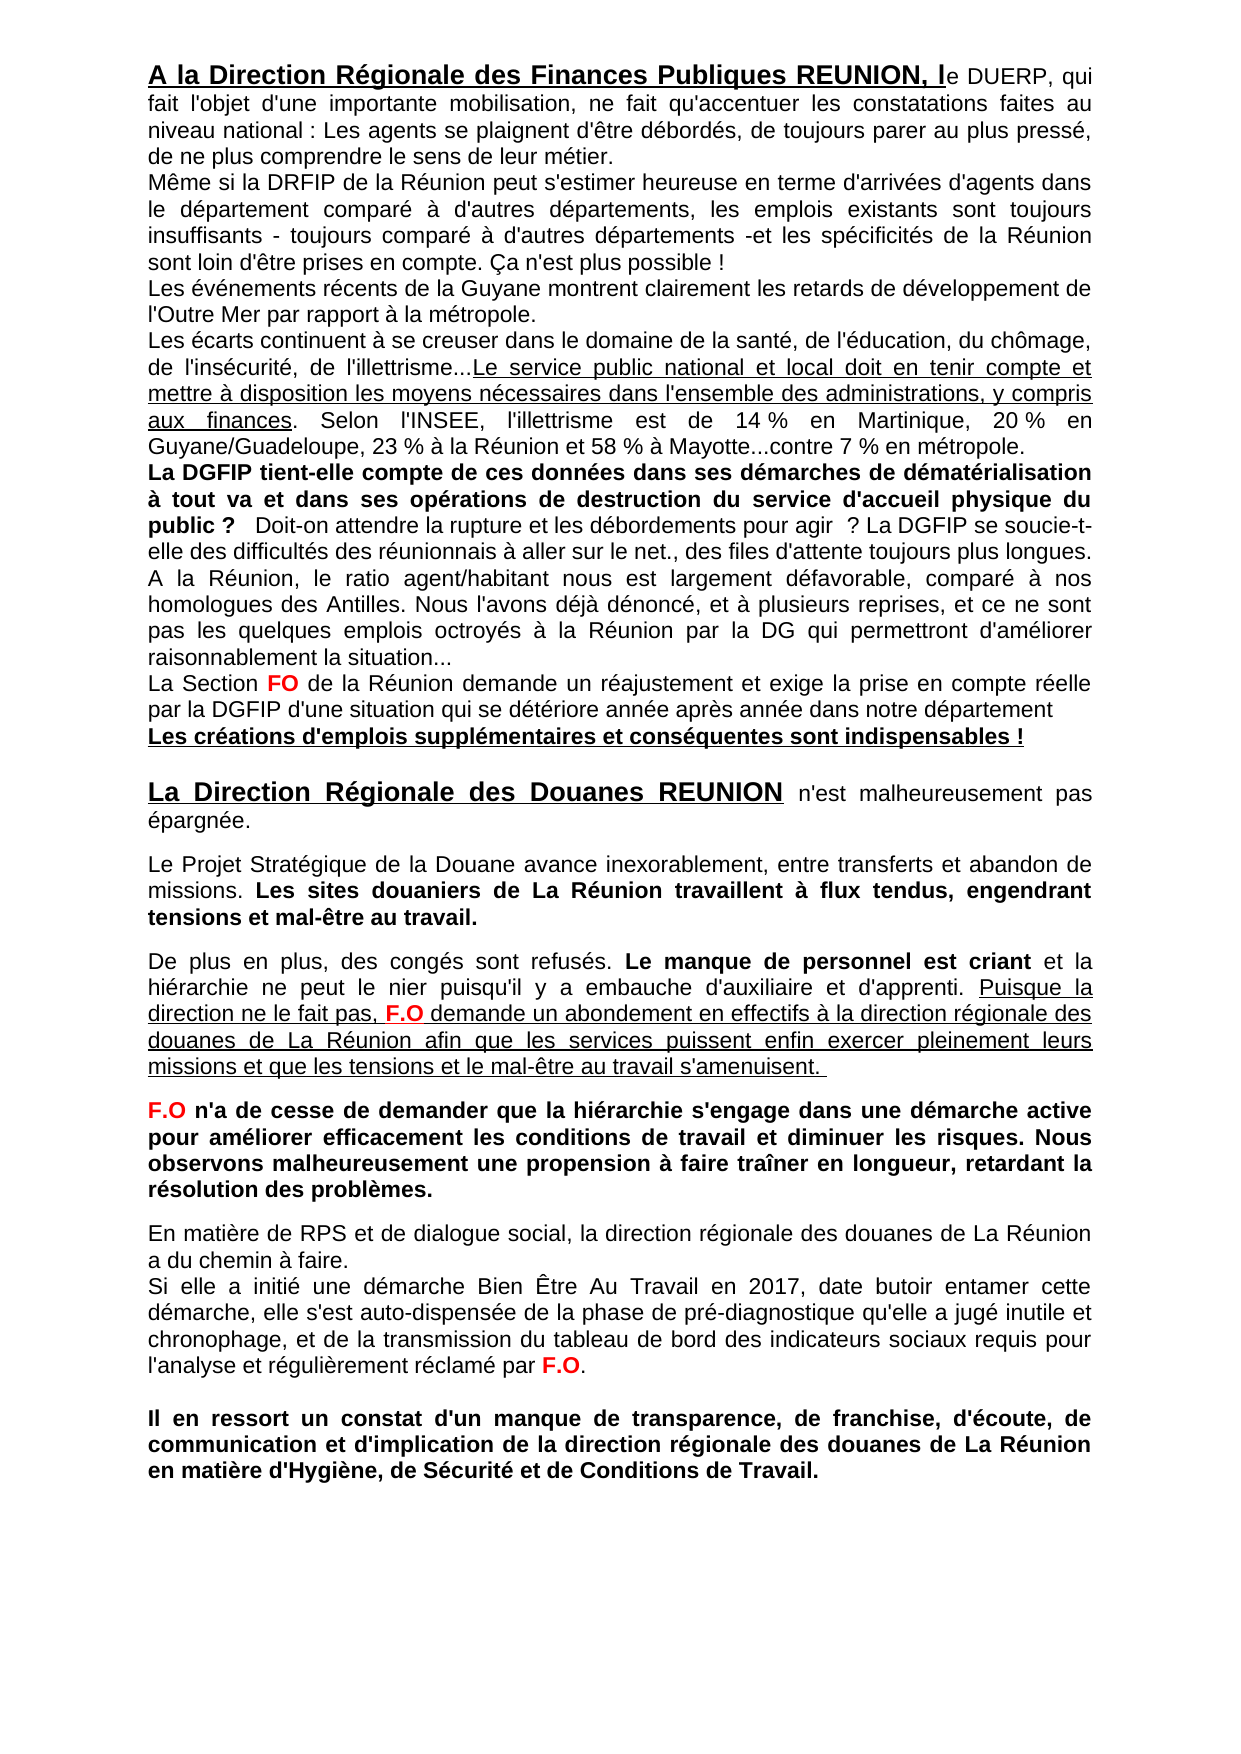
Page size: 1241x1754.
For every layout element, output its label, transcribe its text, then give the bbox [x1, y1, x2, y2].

text Même si la DRFIP de la Réunion peut s'estimer heureuse en terme d'arrivées d'agents dans le département comparé à d'autres départements, les emplois existants sont toujours insuffisants - toujours comparé à d'autres départements -et les spécificités de la Réunion sont loin d'être prises en compte. Ça n'est plus possible ! [148, 169, 1093, 275]
text aux finances. Selon l'INSEE, l'illettrisme est de 14 % en Martinique, 20 % en Guyane/Guadeloupe, 23 % à la Réunion et 58 % à Mayotte...contre 7 % en métropole. [148, 404, 1093, 459]
text Les événements récents de la Guyane montrent clairement les retards de développement de l'Outre Mer par rapport à la métropole. [148, 275, 1093, 327]
text F.O n'a de cesse de demander que la hiérarchie s'engage dans une démarche active pour améliorer efficacement les conditions de travail et diminuer les risques. Nous observons malheureusement une propension à faire traîner en longueur, retardant la résolution des problèmes. [148, 1097, 1093, 1202]
text Le Projet Stratégique de la Douane avance inexorablement, entre transferts et abandon de missions. Les sites douaniers de La Réunion travaillent à flux tendus, engendrant tensions et mal-être au travail. [148, 851, 1093, 930]
text Les écarts continuent à se creuser dans le domaine de la santé, de l'éducation, du chômage, de l'insécurité, de l'illettrisme...Le service public national et local doit en tenir compte et mettre à disposition les moyens nécessaires dans l'ensemble des administrations, y compris [148, 327, 1093, 403]
text En matière de RPS et de dialogue social, la direction régionale des douanes de La Réunion a du chemin à faire. [148, 1220, 1093, 1273]
text De plus en plus, des congés sont refusés. Le manque de personnel est criant et la hiérarchie ne peut le nier puisqu'il y a embauche d'auxiliaire et d'apprenti. Puisque la direction ne le fait pas, F.O demande un abondement en effectifs à la direction régionale des douanes de La Réunion afin que les services puissent enfin exercer pleinement leurs [148, 948, 1093, 1049]
text Si elle a initié une démarche Bien Être Au Travail en 2017, date butoir entamer cette démarche, elle s'est auto-dispensée de la phase de pré-diagnostique qu'elle a jugé inutile et chronophage, et de la transmission du tableau de bord des indicateurs sociaux requis pour l'analyse et régulièrement réclamé par F.O. [148, 1273, 1093, 1378]
text Les créations d'emplois supplémentaires et conséquentes sont indispensables ! [148, 723, 1093, 749]
text A la Réunion, le ratio agent/habitant nous est largement défavorable, comparé à nos homologues des Antilles. Nous l'avons déjà dénoncé, et à plusieurs reprises, et ce ne sont pas les quelques emplois octroyés à la Réunion par la DG qui permettront d'améliorer raisonnablement la situation... [148, 565, 1093, 670]
text A la Direction Régionale des Finances Publiques REUNION, le DUERP, qui fait l'objet d'une importante mobilisation, ne fait qu'accentuer les constatations faites au niveau national : Les agents se plaignent d'être débordés, de toujours parer au plus pressé, de ne plus comprendre le sens de leur métier. [148, 59, 1093, 169]
text missions et que les tensions et le mal-être au travail s'amenuisent. [148, 1051, 1093, 1079]
text Il en ressort un constat d'un manque de transparence, de franchise, d'écoute, de communication et d'implication de la direction régionale des douanes de La Réunion en matière d'Hygiène, de Sécurité et de Conditions de Travail. [148, 1405, 1093, 1484]
text La Direction Régionale des Douanes REUNION n'est malheureusement pas épargnée. [148, 776, 1093, 833]
text La DGFIP tient-elle compte de ces données dans ses démarches de dématérialisation à tout va et dans ses opérations de destruction du service d'accueil physique du public ? Doit-on attendre la rupture et les débordements pour agir ? La DGFIP se soucie-t-elle des difficultés des réunionnais à aller sur le net., des files d'attente toujours plus longues. [148, 459, 1093, 565]
text La Section FO de la Réunion demande un réajustement et exige la prise en compte réelle par la DGFIP d'une situation qui se détériore année après année dans notre département [148, 670, 1093, 723]
